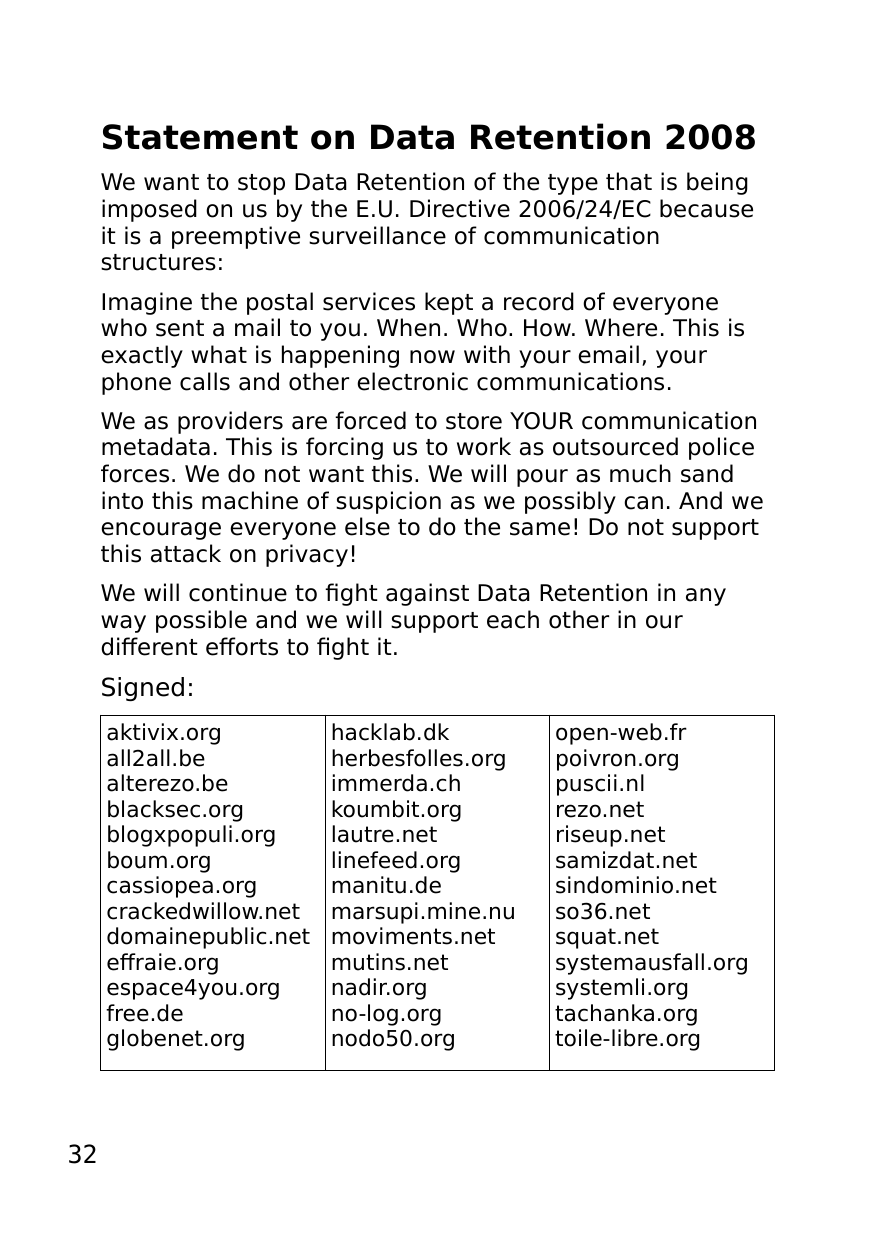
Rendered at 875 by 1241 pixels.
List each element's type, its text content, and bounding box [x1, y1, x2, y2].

text Imagine the postal services kept a record of everyone who sent a mail to you. When. Who. How. Where. This is exactly what is happening now with your email, your phone calls and other electronic communications. [100, 289, 774, 395]
subtitle Statement on Data Retention 2008 [100, 118, 774, 157]
text We will continue to fight against Data Retention in any way possible and we will support each other in our different efforts to fight it. [100, 580, 774, 660]
text We want to stop Data Retention of the type that is being imposed on us by the E.U. Directive 2006/24/EC because it is a preemptive surveillance of communication structures: [100, 169, 774, 276]
text We as providers are forced to store YOUR communication metadata. This is forcing us to work as outsourced police forces. We do not want this. We will pour as much sand into this machine of suspicion as we possibly can. And we encourage everyone else to do the same! Do not support this attack on privacy! [100, 408, 774, 568]
table_header hacklab.dk herbesfolles.org immerda.ch koumbit.org lautre.net linefeed.org manitu.de marsupi.mine.nu moviments.net mutins.net nadir.org no-log.org nodo50.org [326, 716, 549, 1070]
text Signed: [100, 673, 774, 702]
table_header aktivix.org all2all.be alterezo.be blacksec.org blogxpopuli.org boum.org cassiopea.org crackedwillow.net domainepublic.net effraie.org espace4you.org free.de globenet.org [101, 716, 325, 1070]
table_header open-web.fr poivron.org puscii.nl rezo.net riseup.net samizdat.net sindominio.net so36.net squat.net systemausfall.org systemli.org tachanka.org toile-libre.org [550, 716, 774, 1070]
